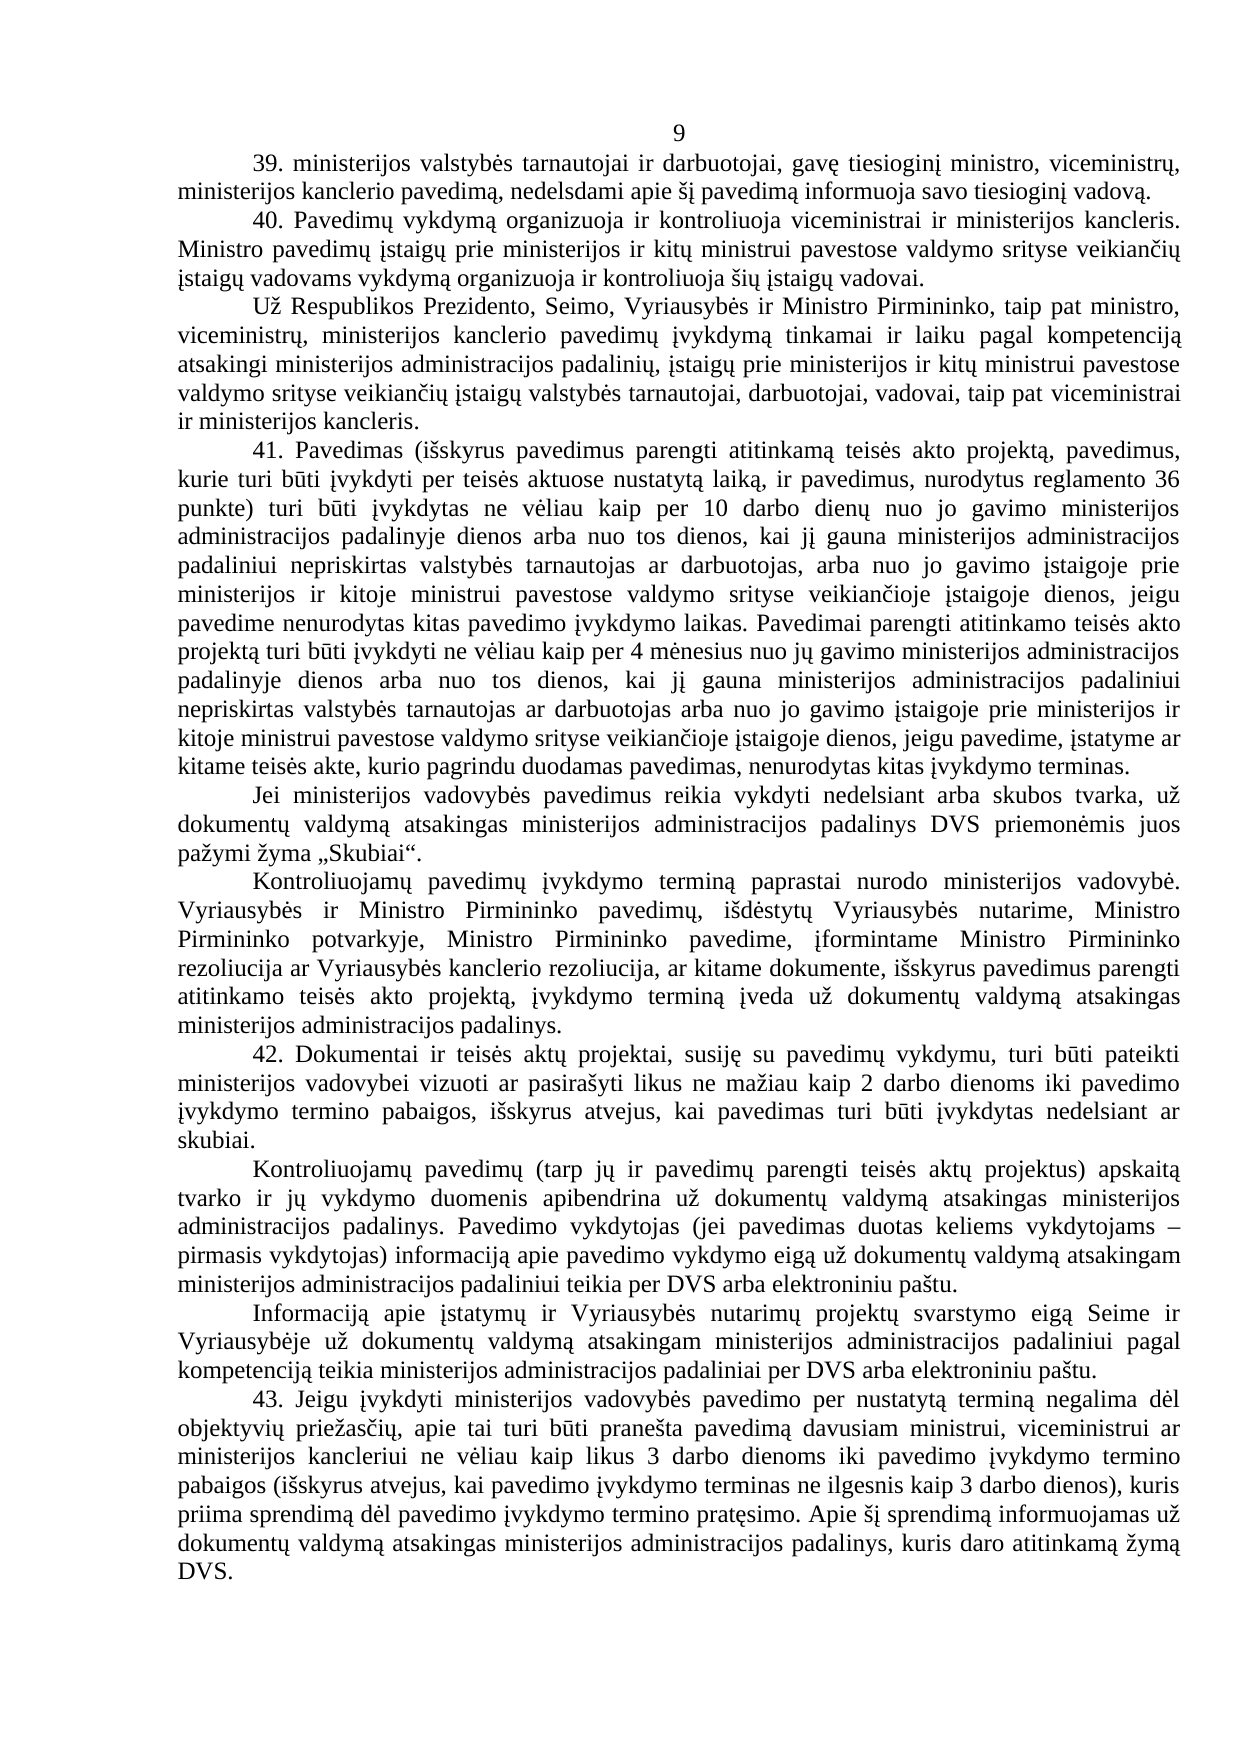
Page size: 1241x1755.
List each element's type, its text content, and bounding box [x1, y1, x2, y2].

text 41. Pavedimas (išskyrus pavedimus parengti atitinkamą teisės akto projektą, pavedimus, kurie turi būti įvykdyti per teisės aktuose nustatytą laiką, ir pavedimus, nurodytus reglamento 36 punkte) turi būti įvykdytas ne vėliau kaip per 10 darbo dienų nuo jo gavimo ministerijos administracijos padalinyje dienos arba nuo tos dienos, kai jį gauna ministerijos administracijos padaliniui nepriskirtas valstybės tarnautojas ar darbuotojas, arba nuo jo gavimo įstaigoje prie ministerijos ir kitoje ministrui pavestose valdymo srityse veikiančioje įstaigoje dienos, jeigu pavedime nenurodytas kitas pavedimo įvykdymo laikas. Pavedimai parengti atitinkamo teisės akto projektą turi būti įvykdyti ne vėliau kaip per 4 mėnesius nuo jų gavimo ministerijos administracijos padalinyje dienos arba nuo tos dienos, kai jį gauna ministerijos administracijos padaliniui nepriskirtas valstybės tarnautojas ar darbuotojas arba nuo jo gavimo įstaigoje prie ministerijos ir kitoje ministrui pavestose valdymo srityse veikiančioje įstaigoje dienos, jeigu pavedime, įstatyme ar kitame teisės akte, kurio pagrindu duodamas pavedimas, nenurodytas kitas įvykdymo terminas. [177, 435, 1181, 780]
text Kontroliuojamų pavedimų (tarp jų ir pavedimų parengti teisės aktų projektus) apskaitą tvarko ir jų vykdymo duomenis apibendrina už dokumentų valdymą atsakingas ministerijos administracijos padalinys. Pavedimo vykdytojas (jei pavedimas duotas keliems vykdytojams – pirmasis vykdytojas) informaciją apie pavedimo vykdymo eigą už dokumentų valdymą atsakingam ministerijos administracijos padaliniui teikia per DVS arba elektroniniu paštu. [177, 1154, 1181, 1298]
text 40. Pavedimų vykdymą organizuoja ir kontroliuoja viceministrai ir ministerijos kancleris. Ministro pavedimų įstaigų prie ministerijos ir kitų ministrui pavestose valdymo srityse veikiančių įstaigų vadovams vykdymą organizuoja ir kontroliuoja šių įstaigų vadovai. [177, 205, 1181, 291]
text Kontroliuojamų pavedimų įvykdymo terminą paprastai nurodo ministerijos vadovybė. Vyriausybės ir Ministro Pirmininko pavedimų, išdėstytų Vyriausybės nutarime, Ministro Pirmininko potvarkyje, Ministro Pirmininko pavedime, įformintame Ministro Pirmininko rezoliucija ar Vyriausybės kanclerio rezoliucija, ar kitame dokumente, išskyrus pavedimus parengti atitinkamo teisės akto projektą, įvykdymo terminą įveda už dokumentų valdymą atsakingas ministerijos administracijos padalinys. [177, 866, 1181, 1039]
text Jei ministerijos vadovybės pavedimus reikia vykdyti nedelsiant arba skubos tvarka, už dokumentų valdymą atsakingas ministerijos administracijos padalinys DVS priemonėmis juos pažymi žyma „Skubiai“. [177, 780, 1181, 866]
text Už Respublikos Prezidento, Seimo, Vyriausybės ir Ministro Pirmininko, taip pat ministro, viceministrų, ministerijos kanclerio pavedimų įvykdymą tinkamai ir laiku pagal kompetenciją atsakingi ministerijos administracijos padalinių, įstaigų prie ministerijos ir kitų ministrui pavestose valdymo srityse veikiančių įstaigų valstybės tarnautojai, darbuotojai, vadovai, taip pat viceministrai ir ministerijos kancleris. [177, 291, 1181, 435]
text 39. ministerijos valstybės tarnautojai ir darbuotojai, gavę tiesioginį ministro, viceministrų, ministerijos kanclerio pavedimą, nedelsdami apie šį pavedimą informuoja savo tiesioginį vadovą. [177, 148, 1181, 205]
text 43. Jeigu įvykdyti ministerijos vadovybės pavedimo per nustatytą terminą negalima dėl objektyvių priežasčių, apie tai turi būti pranešta pavedimą davusiam ministrui, viceministrui ar ministerijos kancleriui ne vėliau kaip likus 3 darbo dienoms iki pavedimo įvykdymo termino pabaigos (išskyrus atvejus, kai pavedimo įvykdymo terminas ne ilgesnis kaip 3 darbo dienos), kuris priima sprendimą dėl pavedimo įvykdymo termino pratęsimo. Apie šį sprendimą informuojamas už dokumentų valdymą atsakingas ministerijos administracijos padalinys, kuris daro atitinkamą žymą DVS. [177, 1384, 1181, 1585]
text Informaciją apie įstatymų ir Vyriausybės nutarimų projektų svarstymo eigą Seime ir Vyriausybėje už dokumentų valdymą atsakingam ministerijos administracijos padaliniui pagal kompetenciją teikia ministerijos administracijos padaliniai per DVS arba elektroniniu paštu. [177, 1298, 1181, 1384]
text 42. Dokumentai ir teisės aktų projektai, susiję su pavedimų vykdymu, turi būti pateikti ministerijos vadovybei vizuoti ar pasirašyti likus ne mažiau kaip 2 darbo dienoms iki pavedimo įvykdymo termino pabaigos, išskyrus atvejus, kai pavedimas turi būti įvykdytas nedelsiant ar skubiai. [177, 1039, 1181, 1154]
